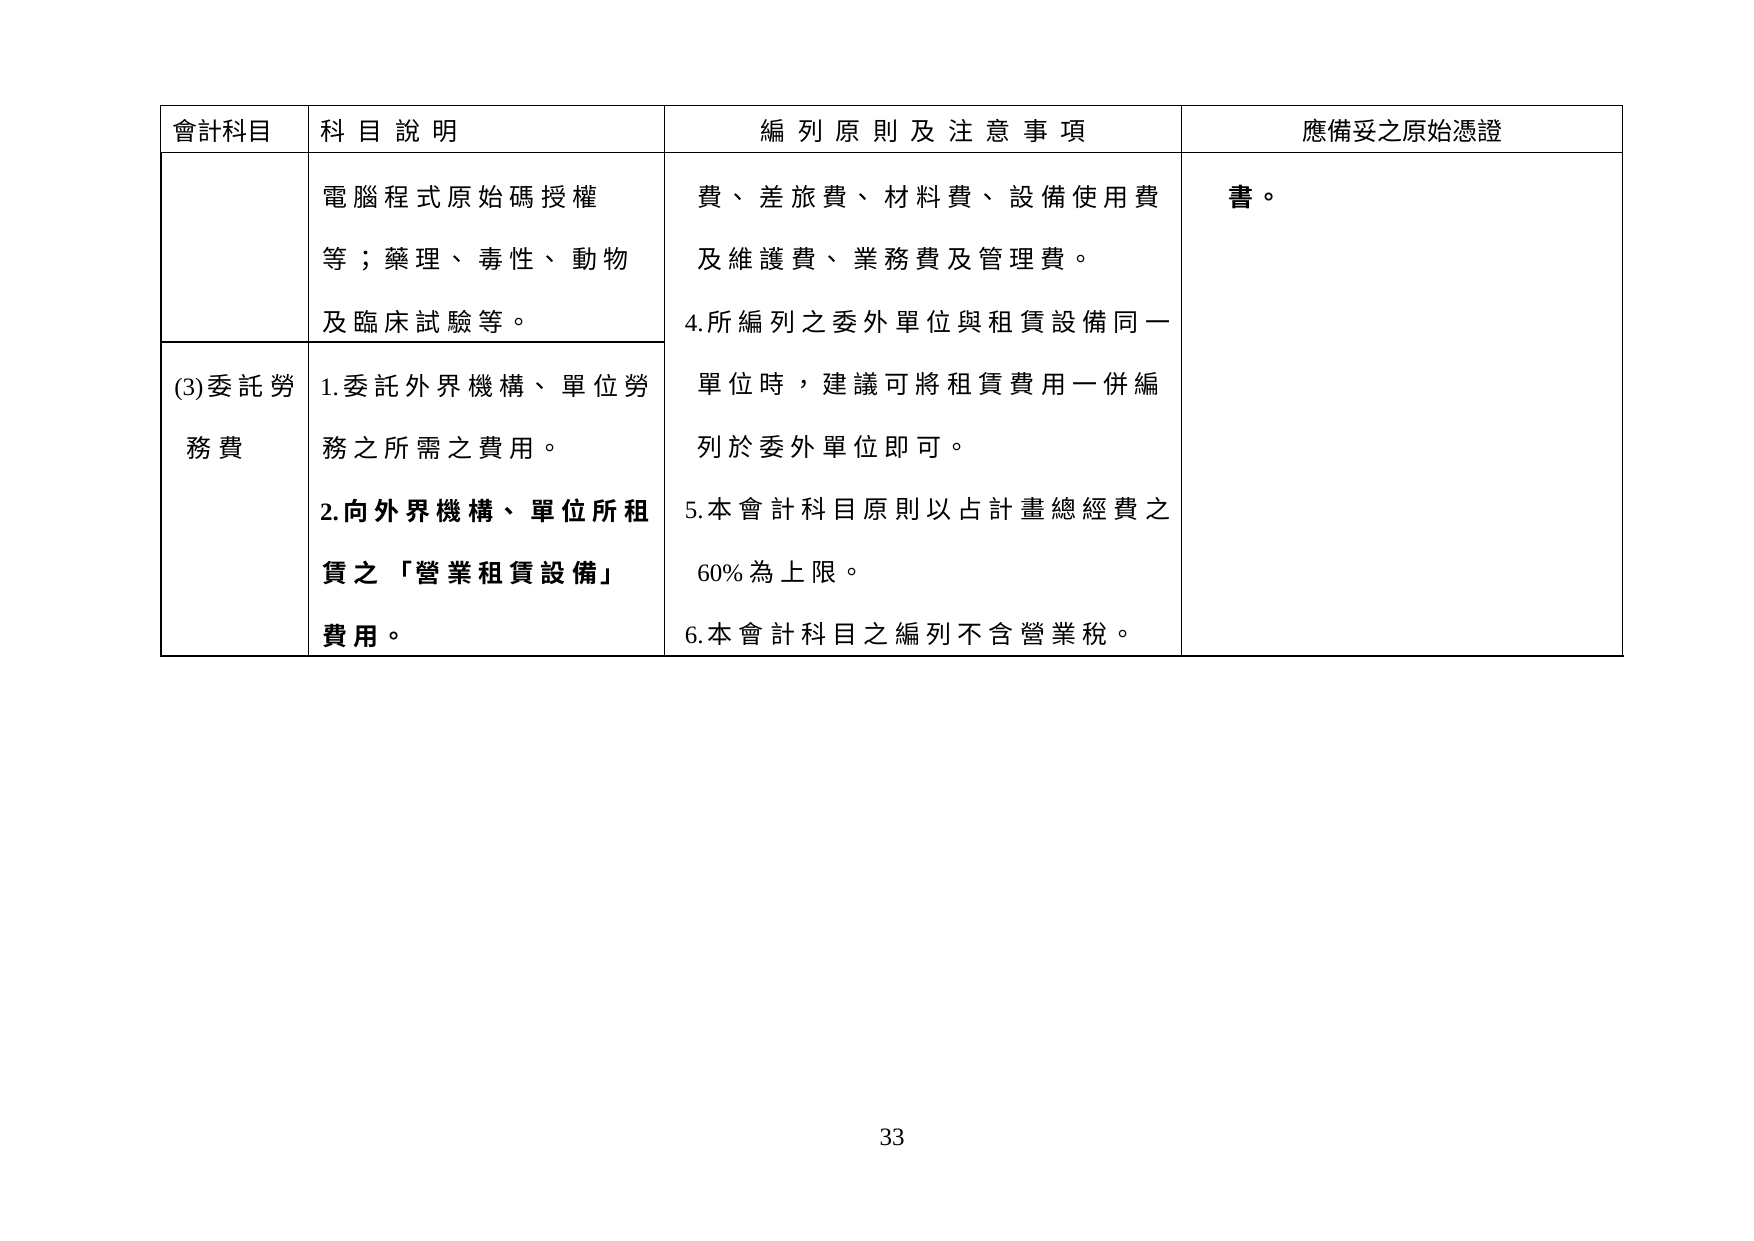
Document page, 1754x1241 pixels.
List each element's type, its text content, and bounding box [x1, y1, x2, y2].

table_cell 1.委託外界機構、單位勞務之所需之費用。 2.向外界機構、單位所租賃之「營業租賃設備」費用。 [309, 343, 664, 655]
table_cell (3)委託勞務費 [162, 343, 308, 655]
table_header 應備妥之原始憑證 [1182, 106, 1622, 152]
table_cell 電腦程式原始碼授權等；藥理、毒性、動物及臨床試驗等。 [309, 153, 664, 341]
table_cell [162, 153, 308, 341]
table_cell 費、差旅費、材料費、設備使用費及維護費、業務費及管理費。 4.所編列之委外單位與租賃設備同一單位時，建議可將租賃費用一併編列於委外單位即可。 5.本會計科目原則以占計畫總經費之60%為上限。 6.本會計科目之編列不含營業稅。 [665, 153, 1181, 655]
table_header 編 列 原 則 及 注 意 事 項 [665, 106, 1181, 152]
table_header 會計科目 [161, 106, 308, 152]
table_header 科 目 說 明 [309, 106, 664, 152]
table_cell 委託研究、勞務單位簽約合約。 統一發票(或收據)或國外之報價單(或收據)及匯兌水單。 付款支票及銀行對帳單。 若為租賃須附租賃設備契約書。 [1182, 153, 1622, 655]
